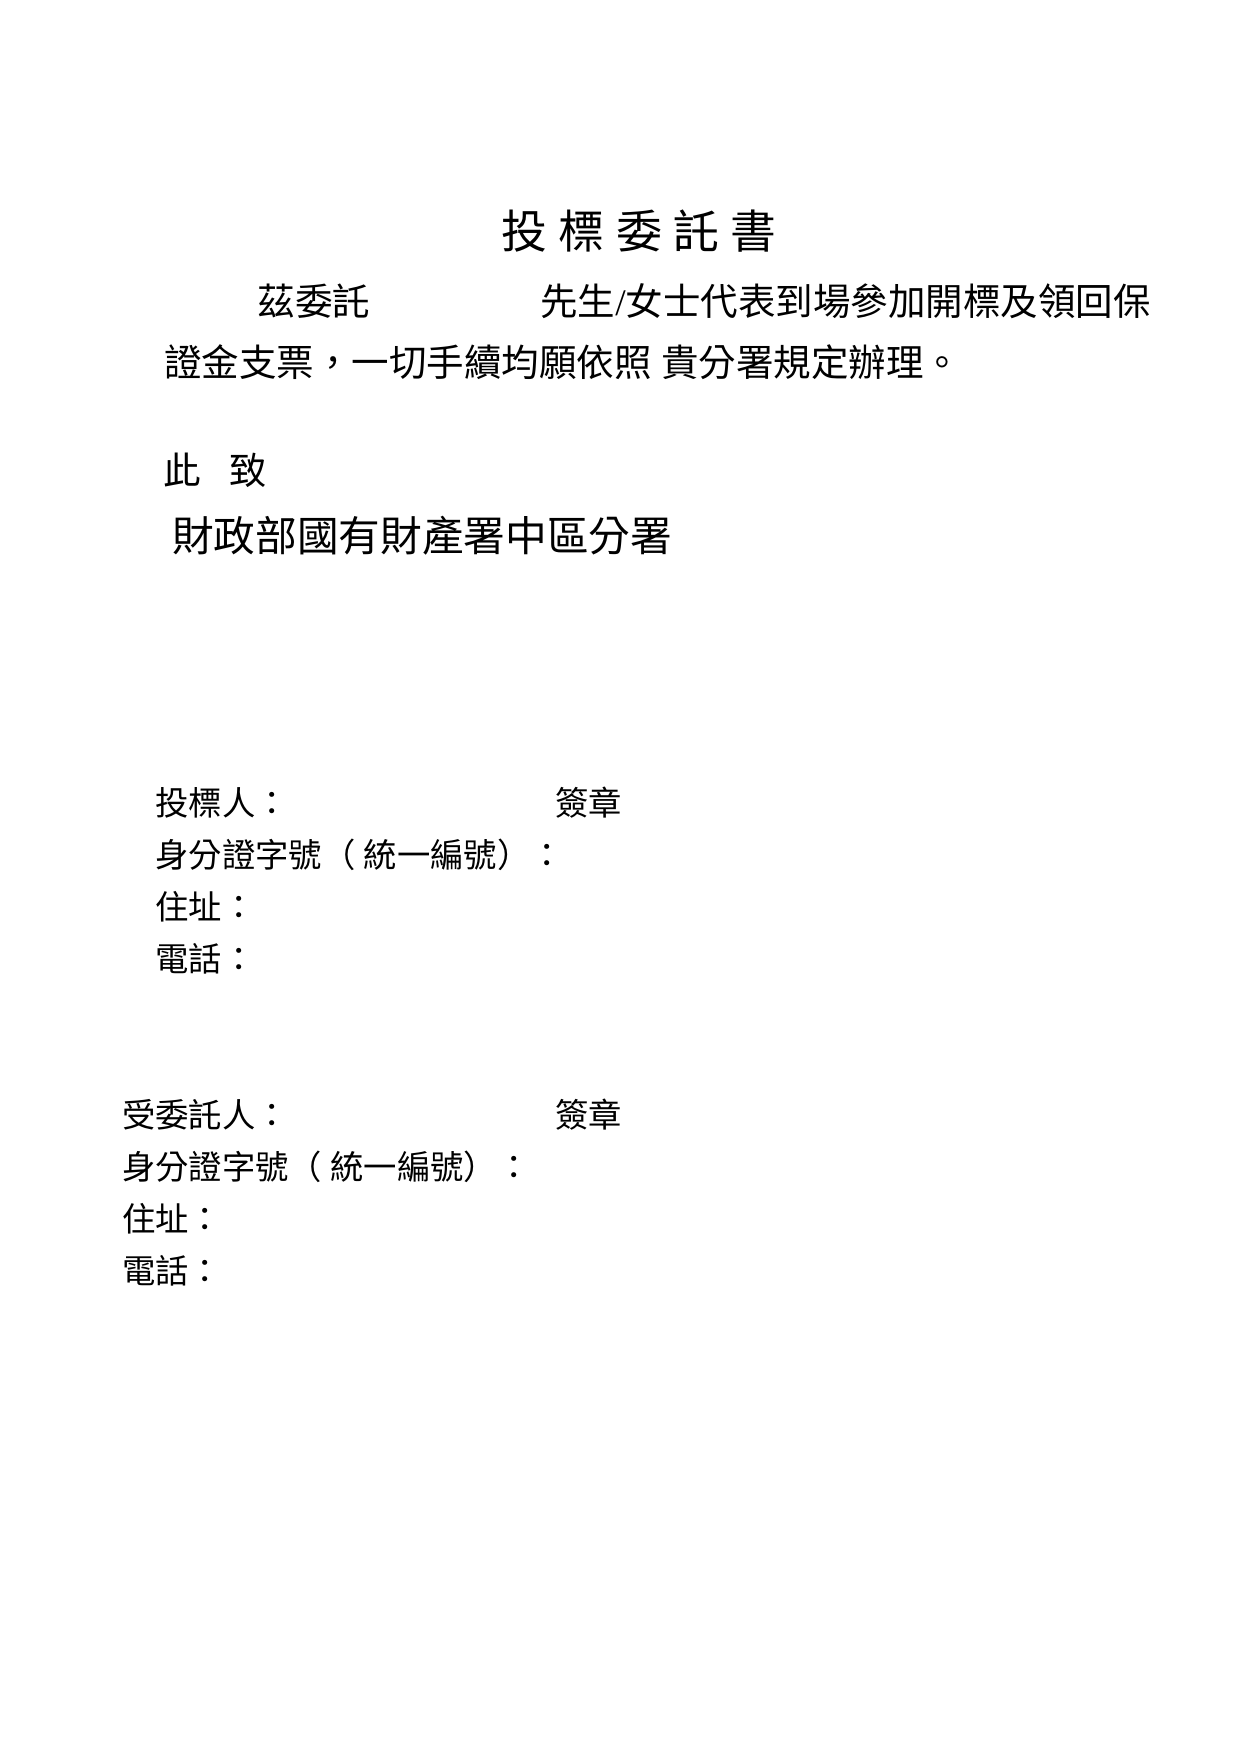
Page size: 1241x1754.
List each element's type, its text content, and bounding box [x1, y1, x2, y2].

text 茲委託 先生/女士代表到場參加開標及領回保證金支票，一切手續均願依照 貴分署規定辦理。 [164, 267, 1152, 388]
text 電話： [89, 1251, 1152, 1292]
text 受委託人： 簽章 [89, 1094, 1152, 1136]
text 電話： [89, 938, 1152, 980]
text 住址： [89, 886, 1152, 928]
text 身分證字號（ 統一編號）： [89, 1146, 1152, 1188]
text 身分證字號（ 統一編號）： [89, 834, 1152, 876]
text 此 致 [89, 451, 1152, 492]
text 住址： [89, 1198, 1152, 1240]
text 財政部國有財產署中區分署 [89, 503, 1152, 563]
text 投 標 委 託 書 [89, 215, 1152, 257]
text 投標人： 簽章 [89, 782, 1152, 823]
